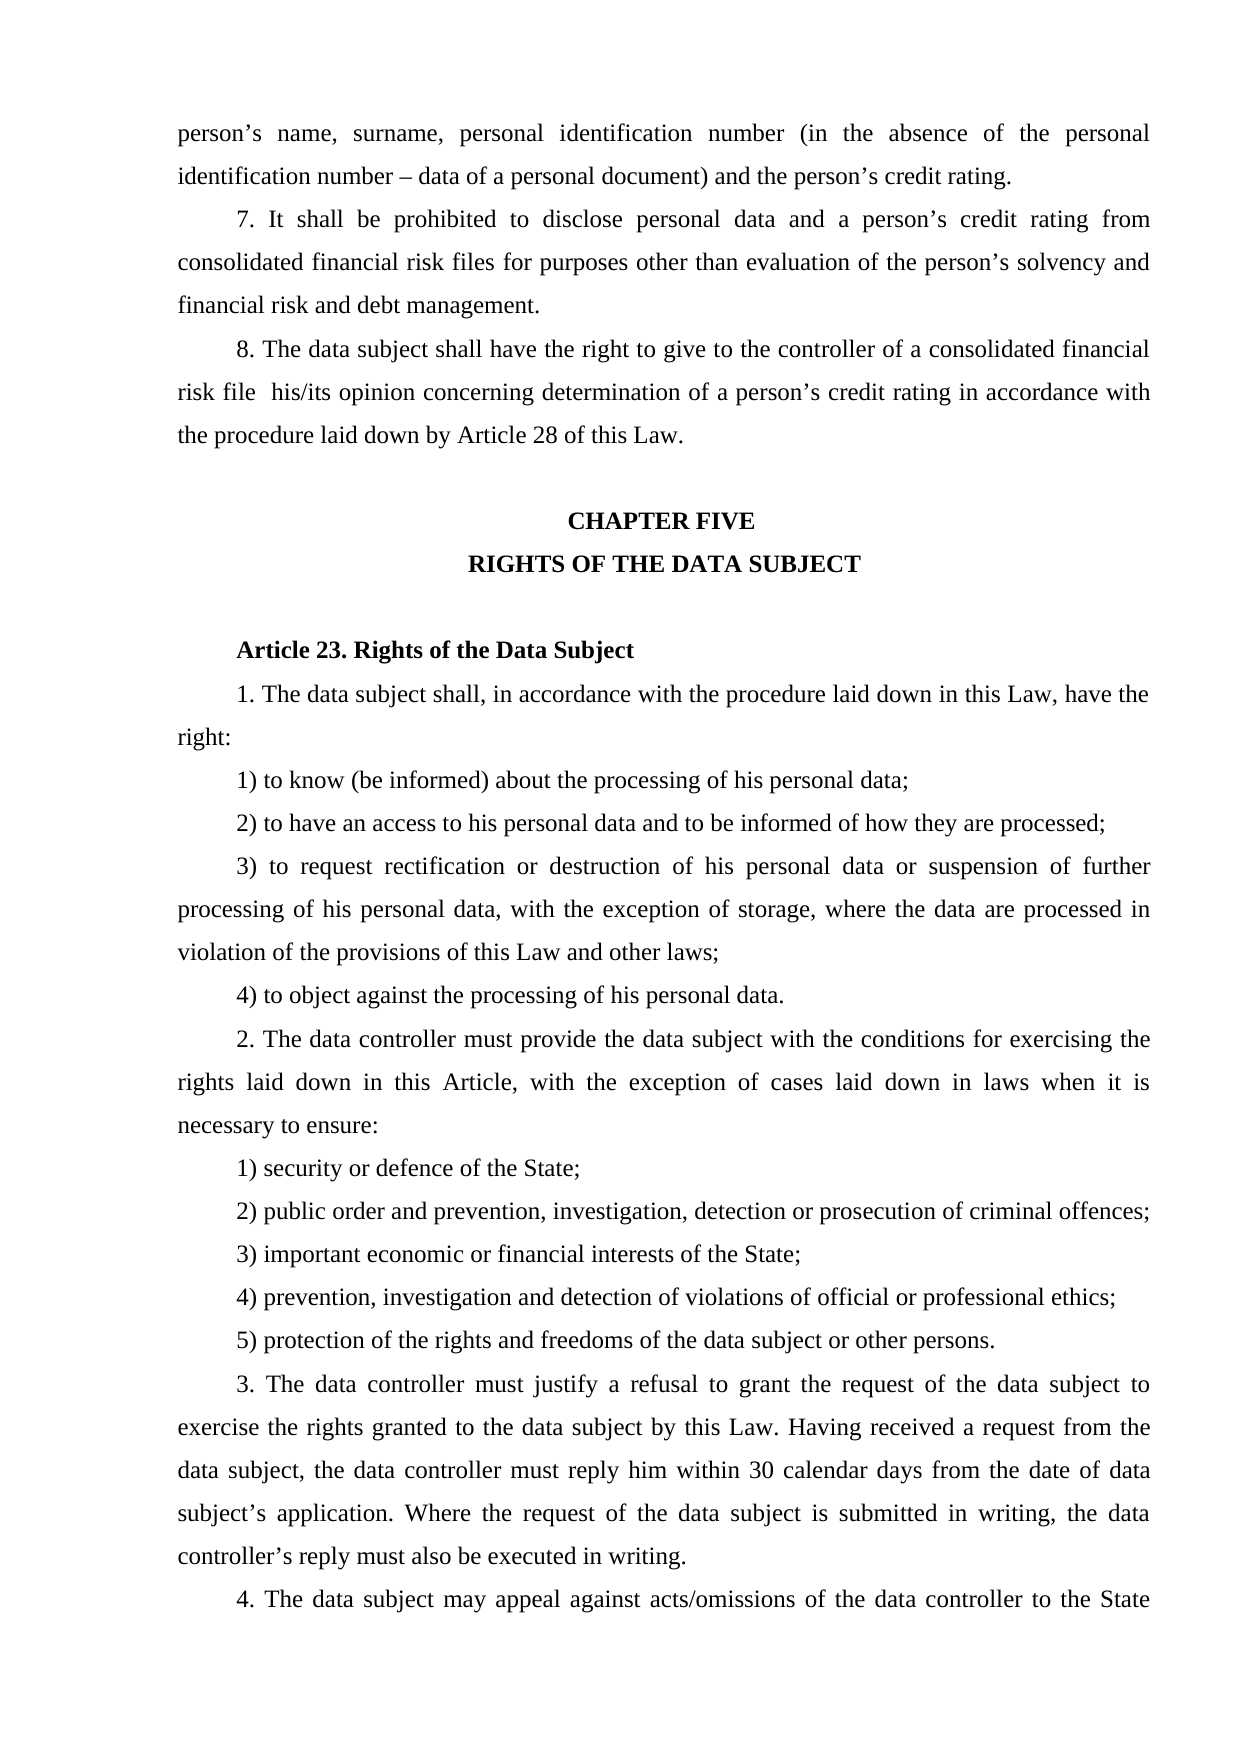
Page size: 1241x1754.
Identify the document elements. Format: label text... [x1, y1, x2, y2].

text 2) public order and prevention, investigation, detection or prosecution of criminal offences; [177, 1196, 1152, 1225]
text 8. The data subject shall have the right to give to the controller of a consolidated financial risk file his/its opinion concerning determination of a person’s credit rating in accordance with the procedure laid down by Article 28 of this Law. [177, 334, 1152, 449]
text 3) important economic or financial interests of the State; [177, 1239, 1152, 1268]
text 1) security or defence of the State; [177, 1153, 1152, 1182]
text person’s name, surname, personal identification number (in the absence of the personal identification number – data of a personal document) and the person’s credit rating. [177, 118, 1152, 190]
text Article 23. Rights of the Data Subject [177, 636, 1152, 664]
text 1) to know (be informed) about the processing of his personal data; [177, 765, 1152, 794]
text RIGHTS OF THE DATA SUBJECT [177, 549, 1152, 578]
text 4) to object against the processing of his personal data. [177, 981, 1152, 1009]
text 4. The data subject may appeal against acts/omissions of the data controller to the State [177, 1584, 1152, 1613]
text 4) prevention, investigation and detection of violations of official or professional ethics; [177, 1282, 1152, 1311]
text 1. The data subject shall, in accordance with the procedure laid down in this Law, have the right: [177, 679, 1152, 751]
text 3. The data controller must justify a refusal to grant the request of the data subject to exercise the rights granted to the data subject by this Law. Having received a request from the data subject, the data controller must reply him within 30 calendar days from the date of data subject’s application. Where the request of the data subject is submitted in writing, the data controller’s reply must also be executed in writing. [177, 1369, 1152, 1570]
text 5) protection of the rights and freedoms of the data subject or other persons. [177, 1326, 1152, 1354]
text 7. It shall be prohibited to disclose personal data and a person’s credit rating from consolidated financial risk files for purposes other than evaluation of the person’s solvency and financial risk and debt management. [177, 204, 1152, 319]
text 2. The data controller must provide the data subject with the conditions for exercising the rights laid down in this Article, with the exception of cases laid down in laws when it is necessary to ensure: [177, 1024, 1152, 1139]
text 2) to have an access to his personal data and to be informed of how they are processed; [177, 808, 1152, 837]
text 3) to request rectification or destruction of his personal data or suspension of further processing of his personal data, with the exception of storage, where the data are processed in violation of the provisions of this Law and other laws; [177, 851, 1152, 966]
text CHAPTER FIVE [177, 506, 1152, 535]
